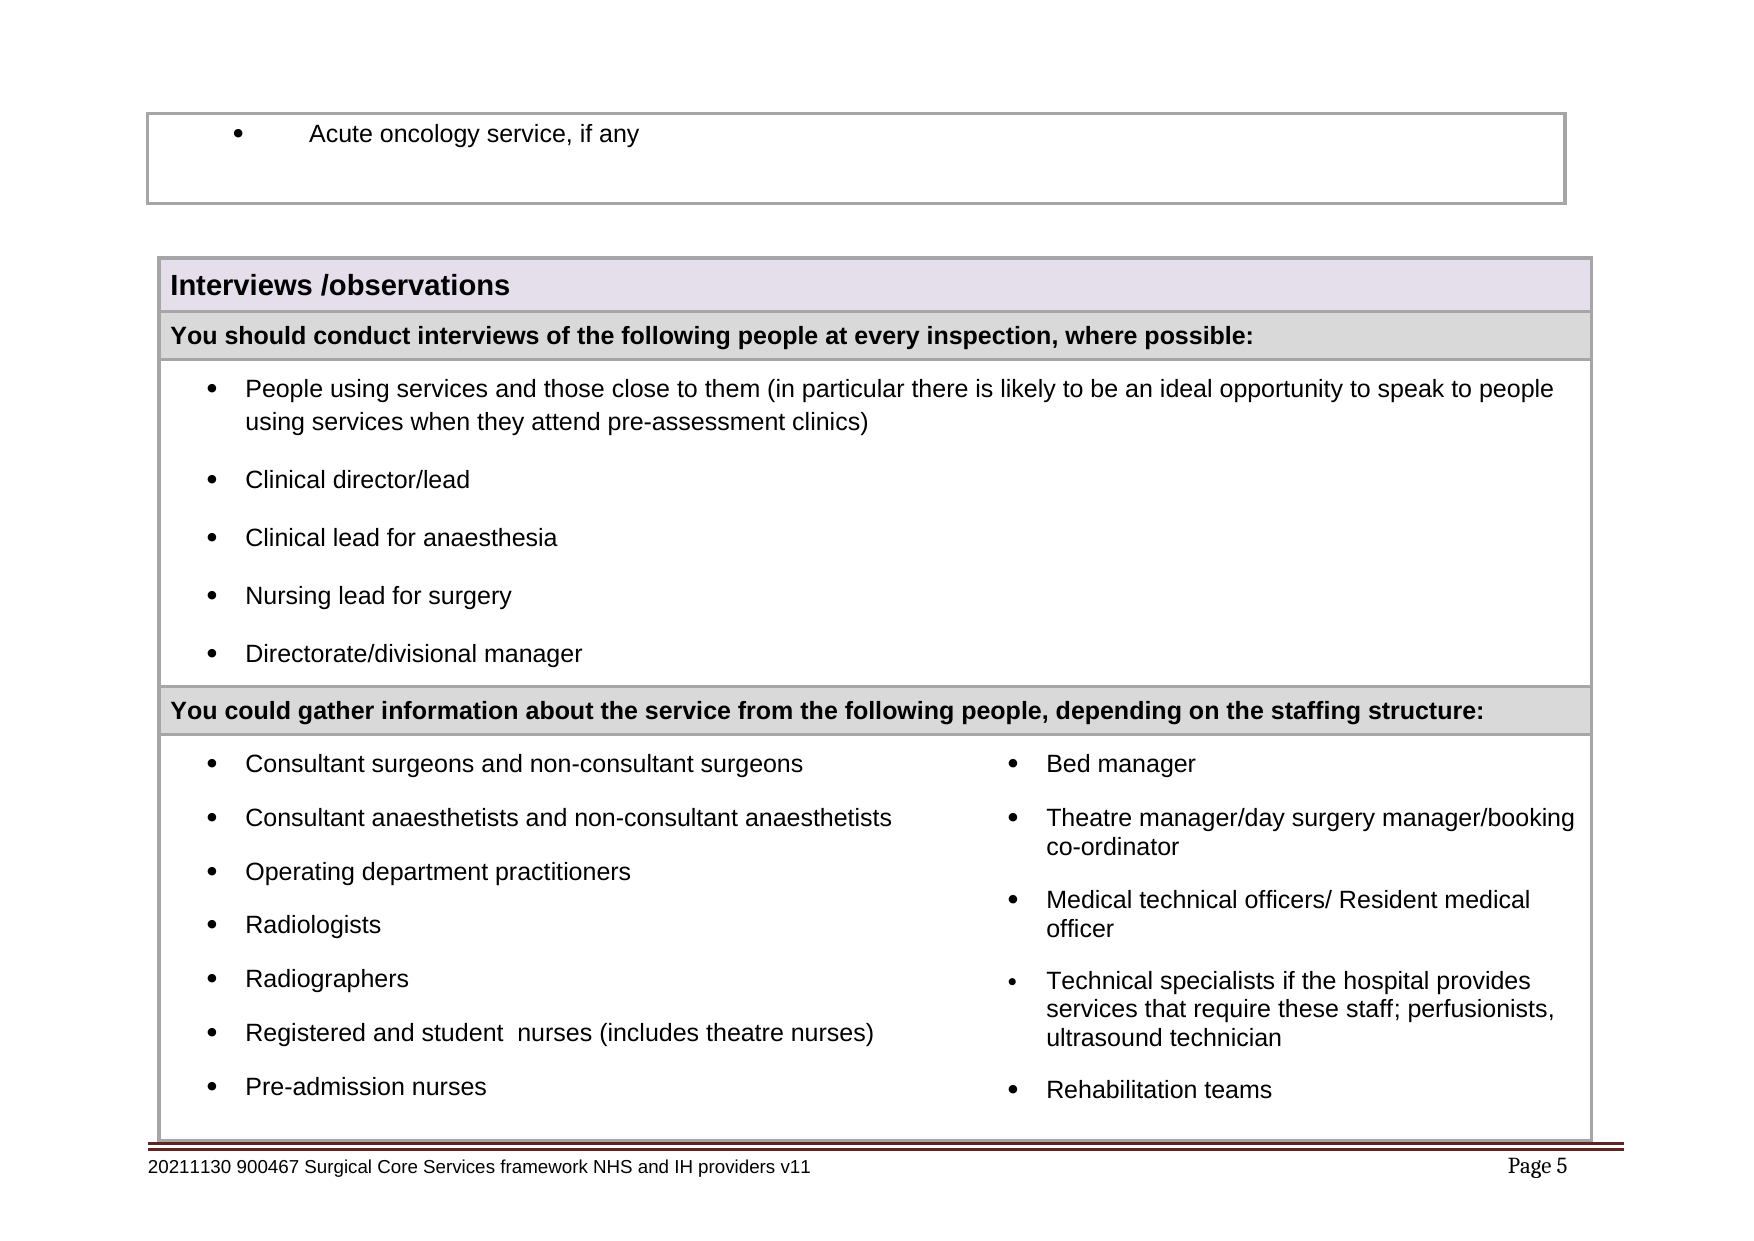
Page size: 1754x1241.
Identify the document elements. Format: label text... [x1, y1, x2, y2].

table_cell You could gather information about the service from the following people, depending on the staffing structure: [161, 688, 1590, 733]
table_cell The inspection team should carry out an initial visual inspection of each area. Your observations should be considered alongside data/surveillance to identify areas of risk or concern for further inspection. Pre-operative Pre-Operative Assessment Unit (cross reference with A&E/outpatients on referral pathway) Pre-admission ward (if one is part of the admission pathway for surgical patients) Anaesthetic room(s) Equipment rooms/storage/HSSD(Hospital Sterile Supplies Department) Theatre admission unit (if the service has them) Diagnostic facilities for example those providing interventional radiological procedures e.g. angioplasties in cardiac catheter labs, interventional suites, interventional procedures in ultrasound, and CT away from diagnostic procedures such as angiograms. Theatres suites including day theatres, emergency (CEPOD) theatre and ophthalmic theatres (cross reference with children’s services for paediatric services) Post-operative and rehabilitation Recovery Post-surgical wards Remote areas or sites or other directorates outside of the surgery directorate where surgical procedures may be carried out. Depending on the data pack information, consider inspecting the private patient unit or ward (PPU) if the NHS trust runs and manages a PPU Discharge lounge Cancer Acute oncology service, if any [149, 115, 1563, 202]
table_cell You should conduct interviews of the following people at every inspection, where possible: [161, 313, 1590, 358]
table_cell Bed manager Theatre manager/day surgery manager/booking co-ordinator Medical technical officers/ Resident medical officer Technical specialists if the hospital provides services that require these staff; perfusionists, ultrasound technician Rehabilitation teams People using services Theatre porters Pharmacists [960, 736, 1590, 1139]
table_header Interviews /observations [161, 260, 1590, 310]
table_cell Consultant surgeons and non-consultant surgeons Consultant anaesthetists and non-consultant anaesthetists Operating department practitioners Radiologists Radiographers Registered and student nurses (includes theatre nurses) Pre-admission nurses Ward sister/charge nurse Representative from medical staff (who will manage medical complications arising in surgery) Allied health professionals e.g. physiotherapists, dietitians, speech and language therapists, occupational therapists, phlebotomists. Cancer Surgical oncologists – provider leads feeding into Network/Alliance Anaesthetists Specialist Radiologists for breast/GI Clinical Nurse Specialists in cancer Clinical lead for ERAS (Enhanced Recovery After Surgery) Allied health professionals, eg. physiotherapists, speech and Language therapists, dieticians, occupational therapists, phlebotomist Care navigators / support workers, including those involved in follow-up and post treatment support. [161, 736, 960, 1139]
table_cell People using services and those close to them (in particular there is likely to be an ideal opportunity to speak to people using services when they attend pre-assessment clinics) Clinical director/lead Clinical lead for anaesthesia Nursing lead for surgery Directorate/divisional manager [161, 361, 1590, 684]
